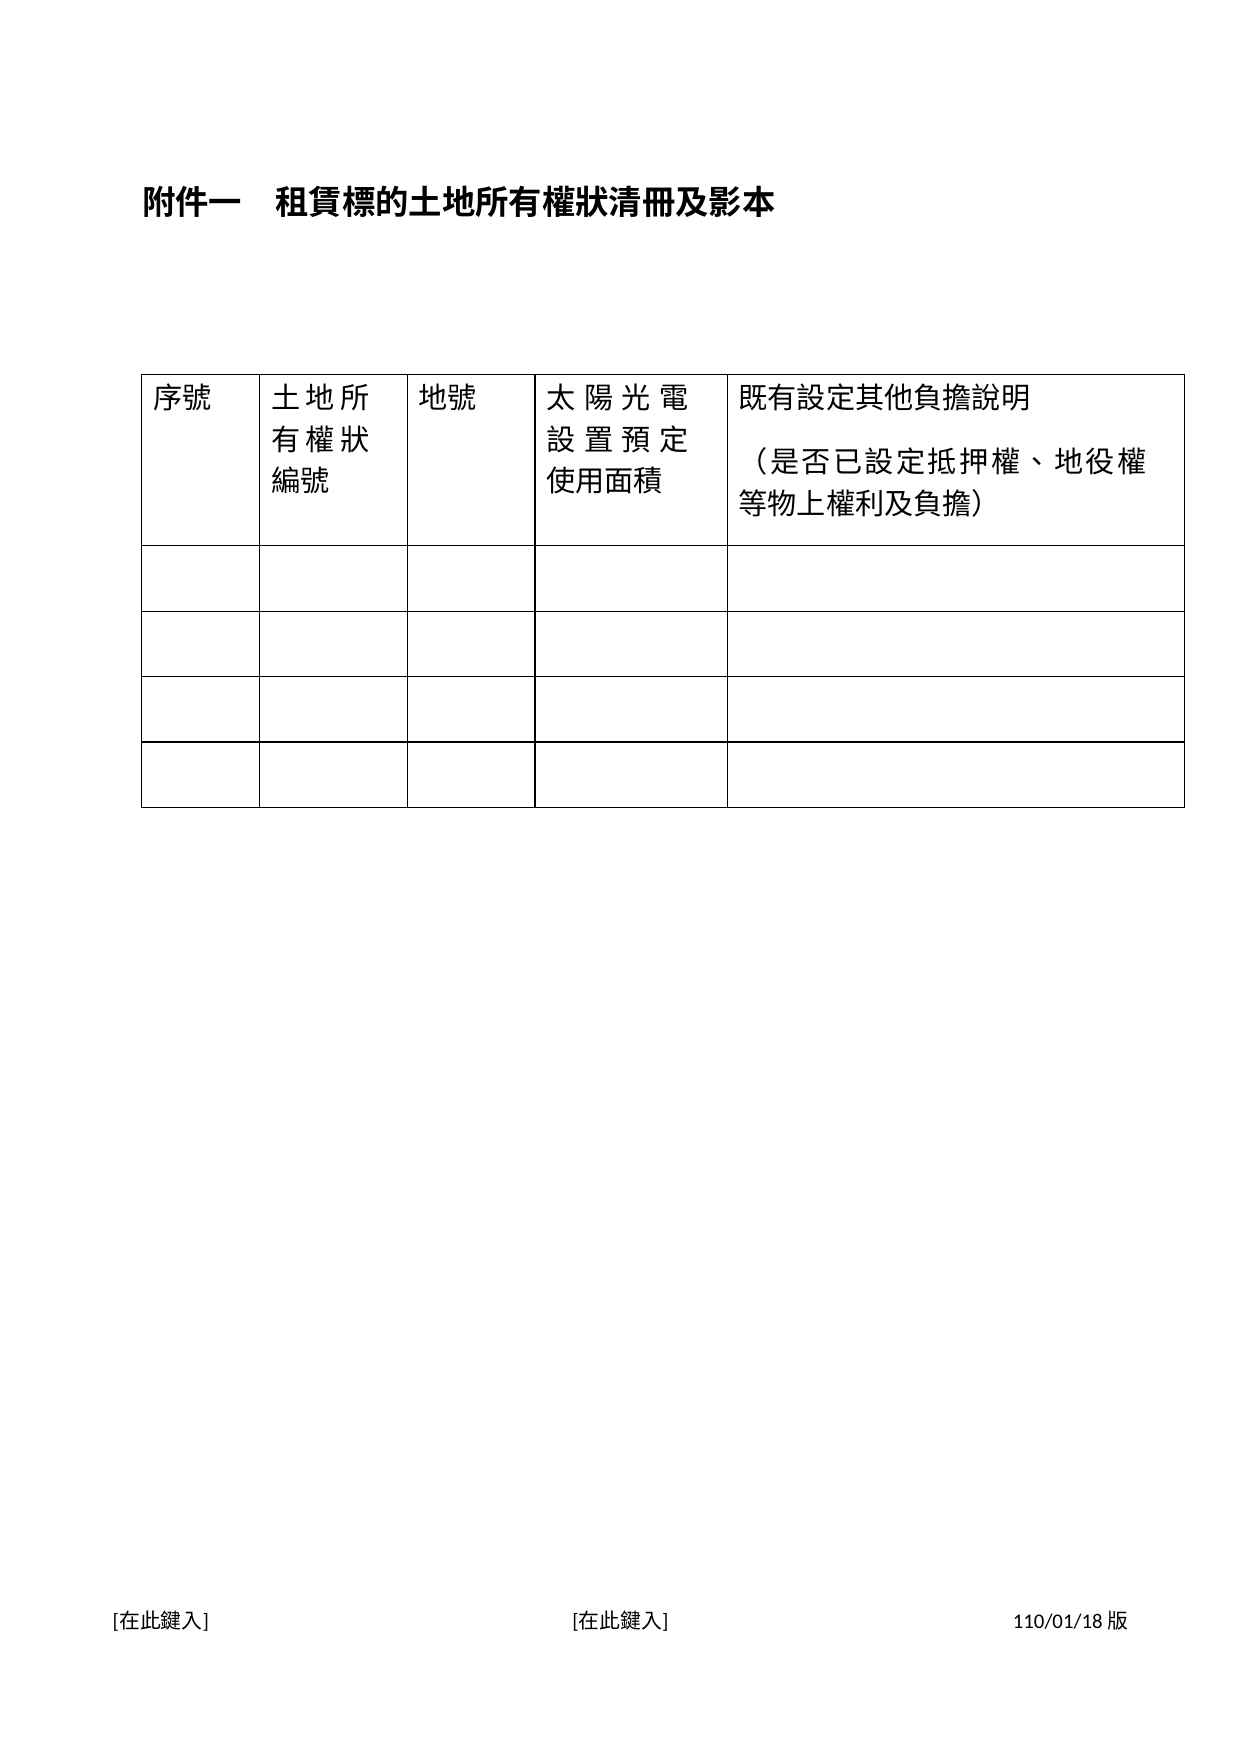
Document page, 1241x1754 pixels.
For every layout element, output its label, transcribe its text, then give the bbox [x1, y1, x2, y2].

table_cell [142, 743, 259, 807]
table_cell [536, 677, 727, 741]
table_cell [142, 546, 259, 611]
table_cell [142, 612, 259, 676]
table_cell [408, 612, 534, 676]
table_cell [260, 743, 407, 807]
table_header 地號 [408, 375, 534, 545]
table_cell [728, 612, 1184, 676]
table_header 序號 [142, 375, 259, 545]
table_header 太陽光電設置預定使用面積 [536, 375, 727, 545]
table_cell [728, 546, 1184, 611]
table_cell [536, 612, 727, 676]
text 附件一 租賃標的土地所有權狀清冊及影本 [142, 181, 1101, 223]
table_header 既有設定其他負擔說明 （是否已設定抵押權、地役權等物上權利及負擔） [728, 375, 1184, 545]
table_cell [728, 677, 1184, 741]
table_cell [536, 743, 727, 807]
table_header 土地所有權狀編號 [260, 375, 407, 545]
table_cell [408, 677, 534, 741]
table_cell [142, 677, 259, 741]
table_cell [408, 743, 534, 807]
table_cell [536, 546, 727, 611]
table_cell [260, 612, 407, 676]
table_cell [408, 546, 534, 611]
table_cell [728, 743, 1184, 807]
table_cell [260, 546, 407, 611]
table_cell [260, 677, 407, 741]
